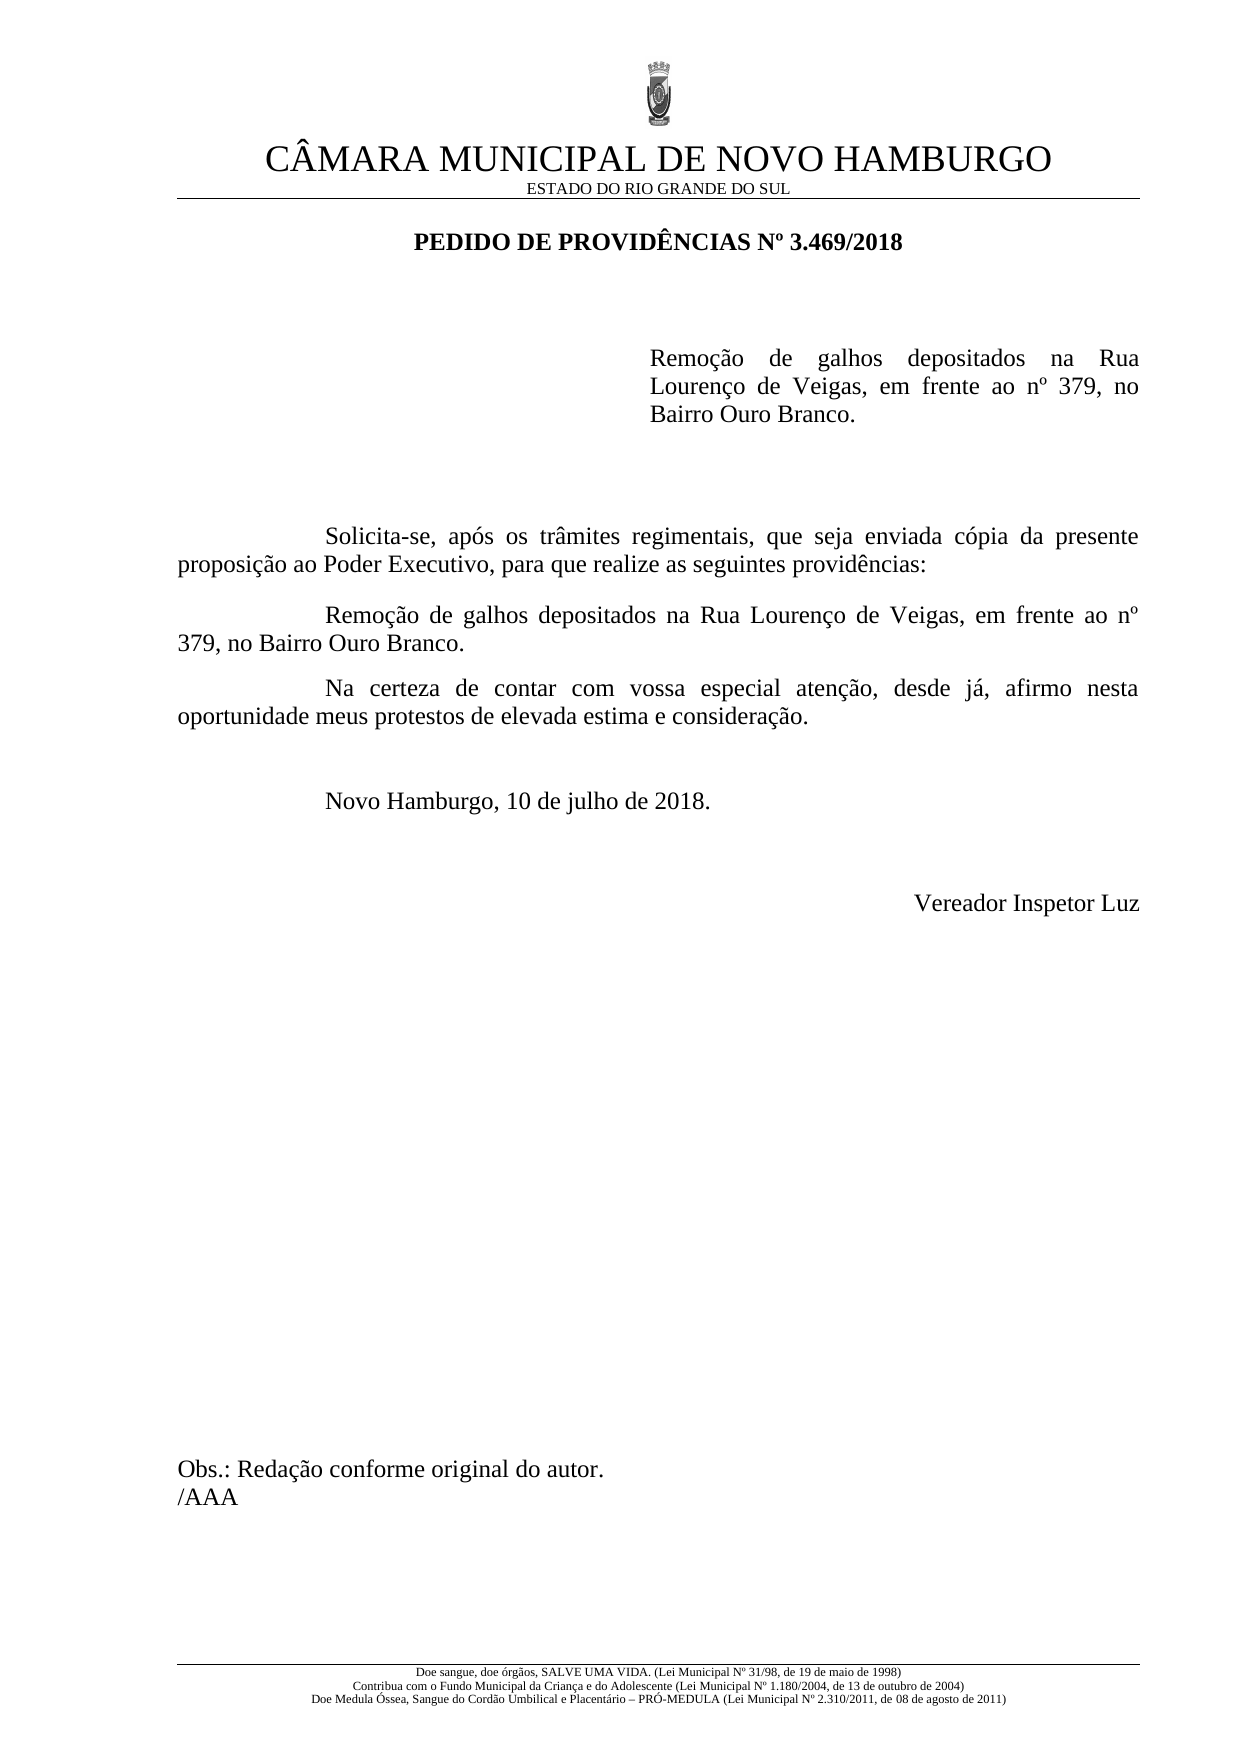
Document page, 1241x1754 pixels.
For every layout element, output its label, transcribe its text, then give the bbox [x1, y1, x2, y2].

text Remoção de galhos depositados na Rua Lourenço de Veigas, em frente ao nº 379, no Bairro Ouro Branco. [649, 344, 1140, 428]
text /AAA [177, 1483, 1140, 1511]
text Na certeza de contar com vossa especial atenção, desde já, afirmo nesta oportunidade meus protestos de elevada estima e consideração. [177, 674, 1140, 730]
text Obs.: Redação conforme original do autor. [177, 1455, 1140, 1483]
text PEDIDO DE PROVIDÊNCIAS Nº 3.469/2018 [177, 228, 1140, 256]
text Solicita-se, após os trâmites regimentais, que seja enviada cópia da presente proposição ao Poder Executivo, para que realize as seguintes providências: [177, 522, 1140, 578]
text Remoção de galhos depositados na Rua Lourenço de Veigas, em frente ao nº 379, no Bairro Ouro Branco. [177, 601, 1140, 657]
text Novo Hamburgo, 10 de julho de 2018. [177, 787, 1140, 815]
text Vereador Inspetor Luz [177, 889, 1140, 917]
